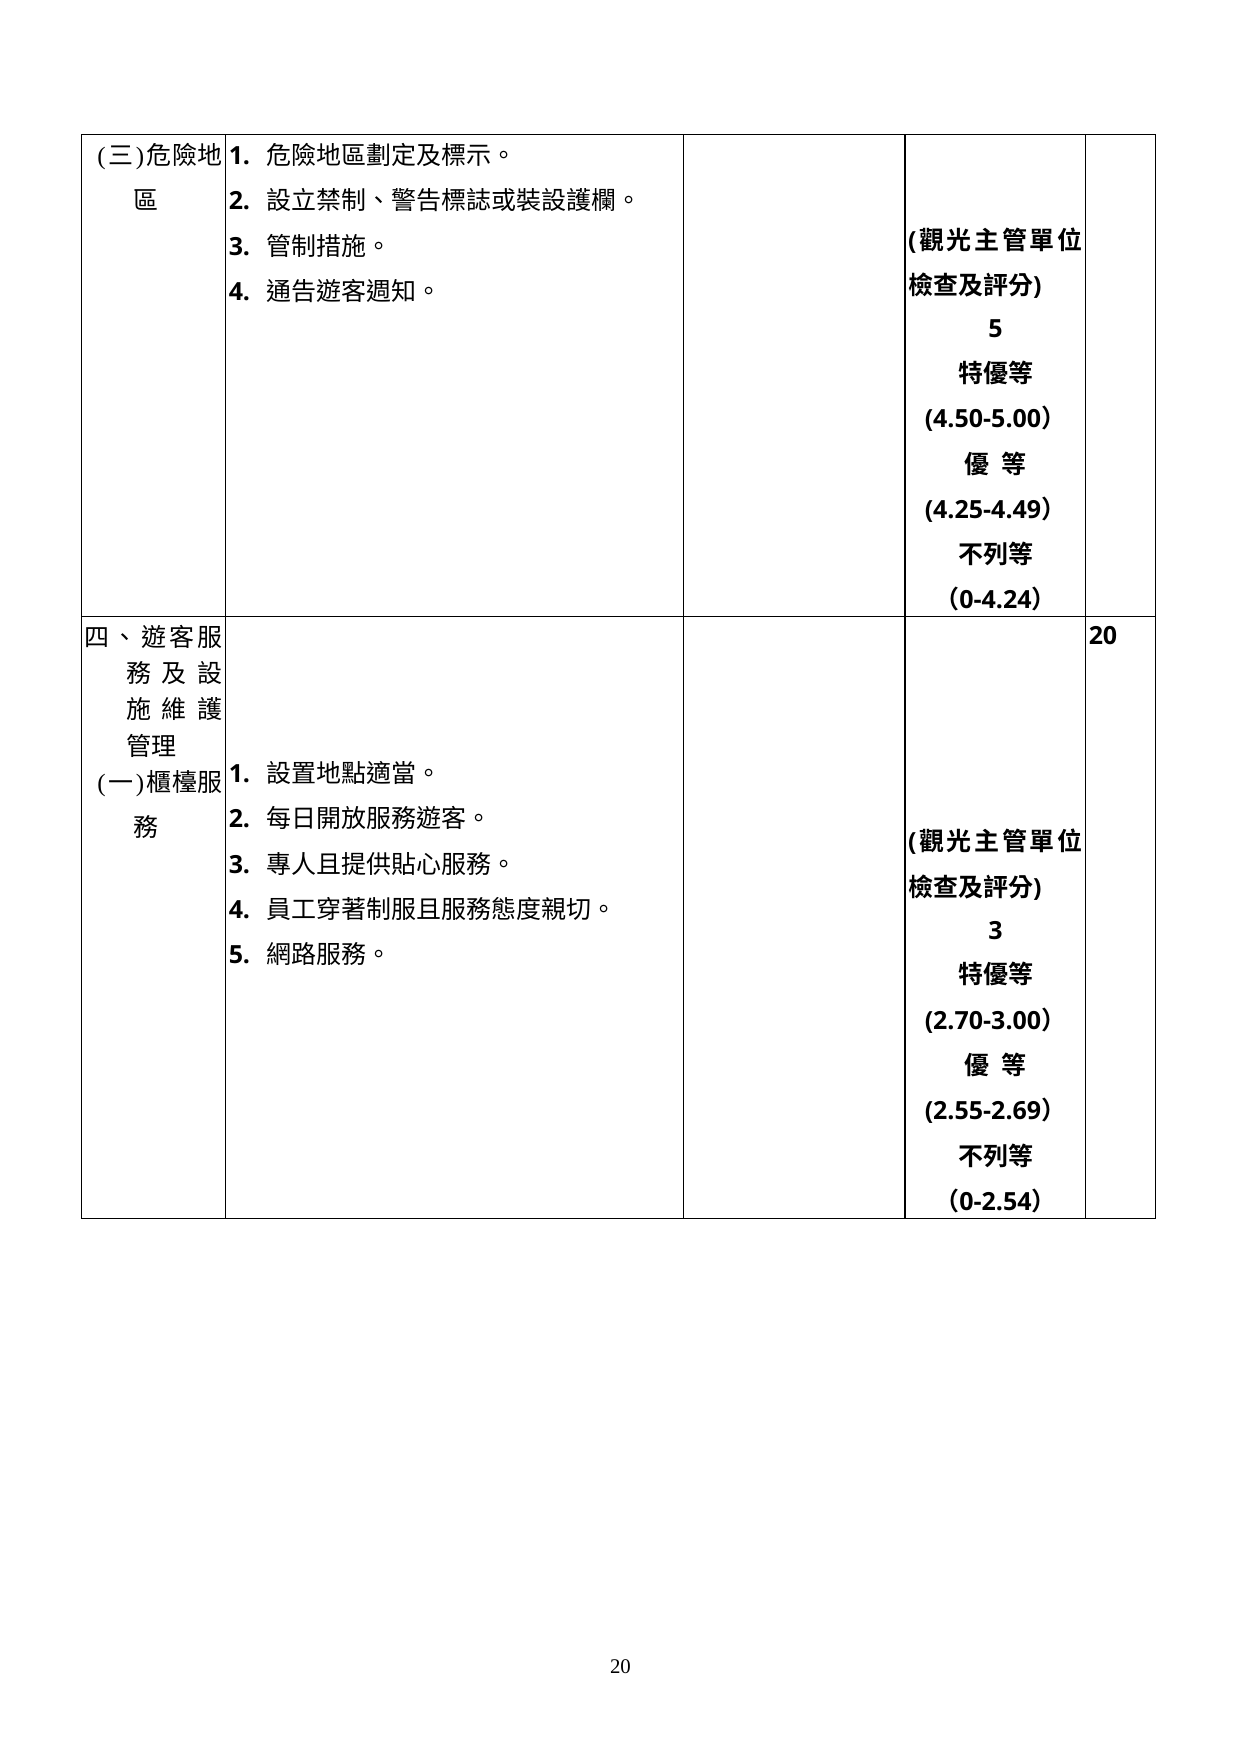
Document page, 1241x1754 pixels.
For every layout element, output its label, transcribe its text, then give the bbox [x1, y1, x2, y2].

table_cell 設置地點適當。 每日開放服務遊客。 專人且提供貼心服務。 員工穿著制服且服務態度親切。 網路服務。 [226, 617, 683, 1218]
table_cell (觀光主管單位檢查及評分) 3 特優等 (2.70-3.00） 優 等 (2.55-2.69） 不列等 （0-2.54） [906, 617, 1085, 1218]
table_cell 四、遊客服務及設施維護管理 (一)櫃檯服務 [82, 617, 225, 1218]
table_cell (三)危險地區 [82, 135, 225, 616]
table_cell [684, 617, 904, 1218]
table_cell 危險地區劃定及標示。 設立禁制、警告標誌或裝設護欄。 管制措施。 通告遊客週知。 [226, 135, 683, 616]
table_cell [684, 135, 904, 616]
table_cell 20 [1086, 617, 1155, 1218]
table_cell [1086, 135, 1155, 616]
table_cell (觀光主管單位檢查及評分) 5 特優等 (4.50-5.00） 優 等 (4.25-4.49） 不列等 （0-4.24） [906, 135, 1085, 616]
